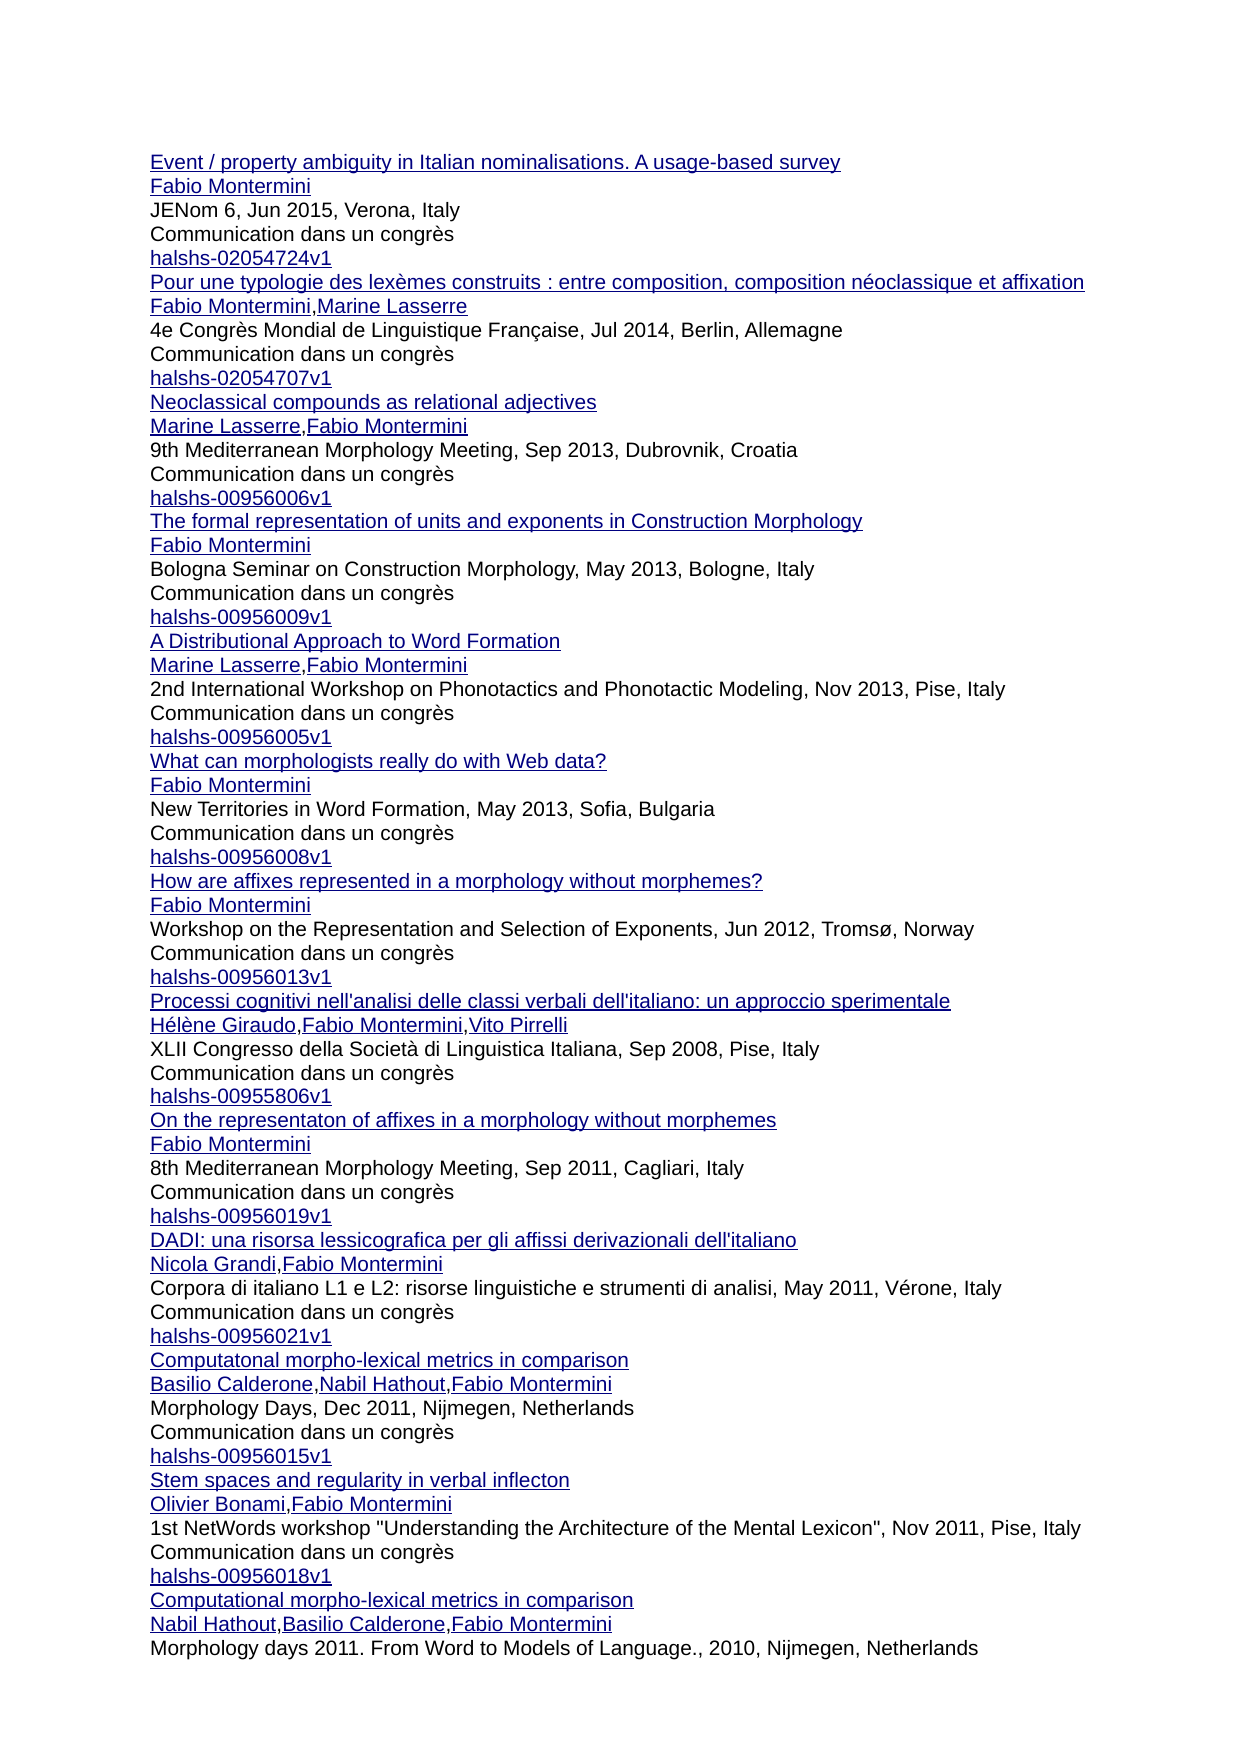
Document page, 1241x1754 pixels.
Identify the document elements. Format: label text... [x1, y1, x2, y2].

table_cell On the representaton of affixes in a morphology without morphemes Fabio Montermini 8th Mediterranean Morphology Meeting, Sep 2011, Cagliari, Italy Communication dans un congrès halshs-00956019v1 [150, 1108, 1090, 1228]
table_cell A Distributional Approach to Word Formation Marine Lasserre,Fabio Montermini 2nd International Workshop on Phonotactics and Phonotactic Modeling, Nov 2013, Pise, Italy Communication dans un congrès halshs-00956005v1 [150, 629, 1090, 749]
table_cell DADI: una risorsa lessicografica per gli affissi derivazionali dell'italiano Nicola Grandi,Fabio Montermini Corpora di italiano L1 e L2: risorse linguistiche e strumenti di analisi, May 2011, Vérone, Italy Communication dans un congrès halshs-00956021v1 [150, 1228, 1090, 1348]
table_cell Computatonal morpho-lexical metrics in comparison Basilio Calderone,Nabil Hathout,Fabio Montermini Morphology Days, Dec 2011, Nijmegen, Netherlands Communication dans un congrès halshs-00956015v1 [150, 1348, 1090, 1468]
table_cell Event / property ambiguity in Italian nominalisations. A usage-based survey Fabio Montermini JENom 6, Jun 2015, Verona, Italy Communication dans un congrès halshs-02054724v1 [150, 150, 1090, 270]
table_cell Pour une typologie des lexèmes construits : entre composition, composition néoclassique et affixation Fabio Montermini,Marine Lasserre 4e Congrès Mondial de Linguistique Française, Jul 2014, Berlin, Allemagne Communication dans un congrès halshs-02054707v1 [150, 270, 1090, 389]
table_cell Neoclassical compounds as relational adjectives Marine Lasserre,Fabio Montermini 9th Mediterranean Morphology Meeting, Sep 2013, Dubrovnik, Croatia Communication dans un congrès halshs-00956006v1 [150, 390, 1090, 509]
table_cell The formal representation of units and exponents in Construction Morphology Fabio Montermini Bologna Seminar on Construction Morphology, May 2013, Bologne, Italy Communication dans un congrès halshs-00956009v1 [150, 509, 1090, 629]
table_cell Processi cognitivi nell'analisi delle classi verbali dell'italiano: un approccio sperimentale Hélène Giraudo,Fabio Montermini,Vito Pirrelli XLII Congresso della Società di Linguistica Italiana, Sep 2008, Pise, Italy Communication dans un congrès halshs-00955806v1 [150, 989, 1090, 1108]
table_cell Computational morpho-lexical metrics in comparison Nabil Hathout,Basilio Calderone,Fabio Montermini Morphology days 2011. From Word to Models of Language., 2010, Nijmegen, Netherlands [150, 1588, 1090, 1659]
table_cell Stem spaces and regularity in verbal inflecton Olivier Bonami,Fabio Montermini 1st NetWords workshop "Understanding the Architecture of the Mental Lexicon", Nov 2011, Pise, Italy Communication dans un congrès halshs-00956018v1 [150, 1468, 1090, 1587]
table_cell What can morphologists really do with Web data? Fabio Montermini New Territories in Word Formation, May 2013, Sofia, Bulgaria Communication dans un congrès halshs-00956008v1 [150, 749, 1090, 869]
table_cell How are affixes represented in a morphology without morphemes? Fabio Montermini Workshop on the Representation and Selection of Exponents, Jun 2012, Tromsø, Norway Communication dans un congrès halshs-00956013v1 [150, 869, 1090, 988]
